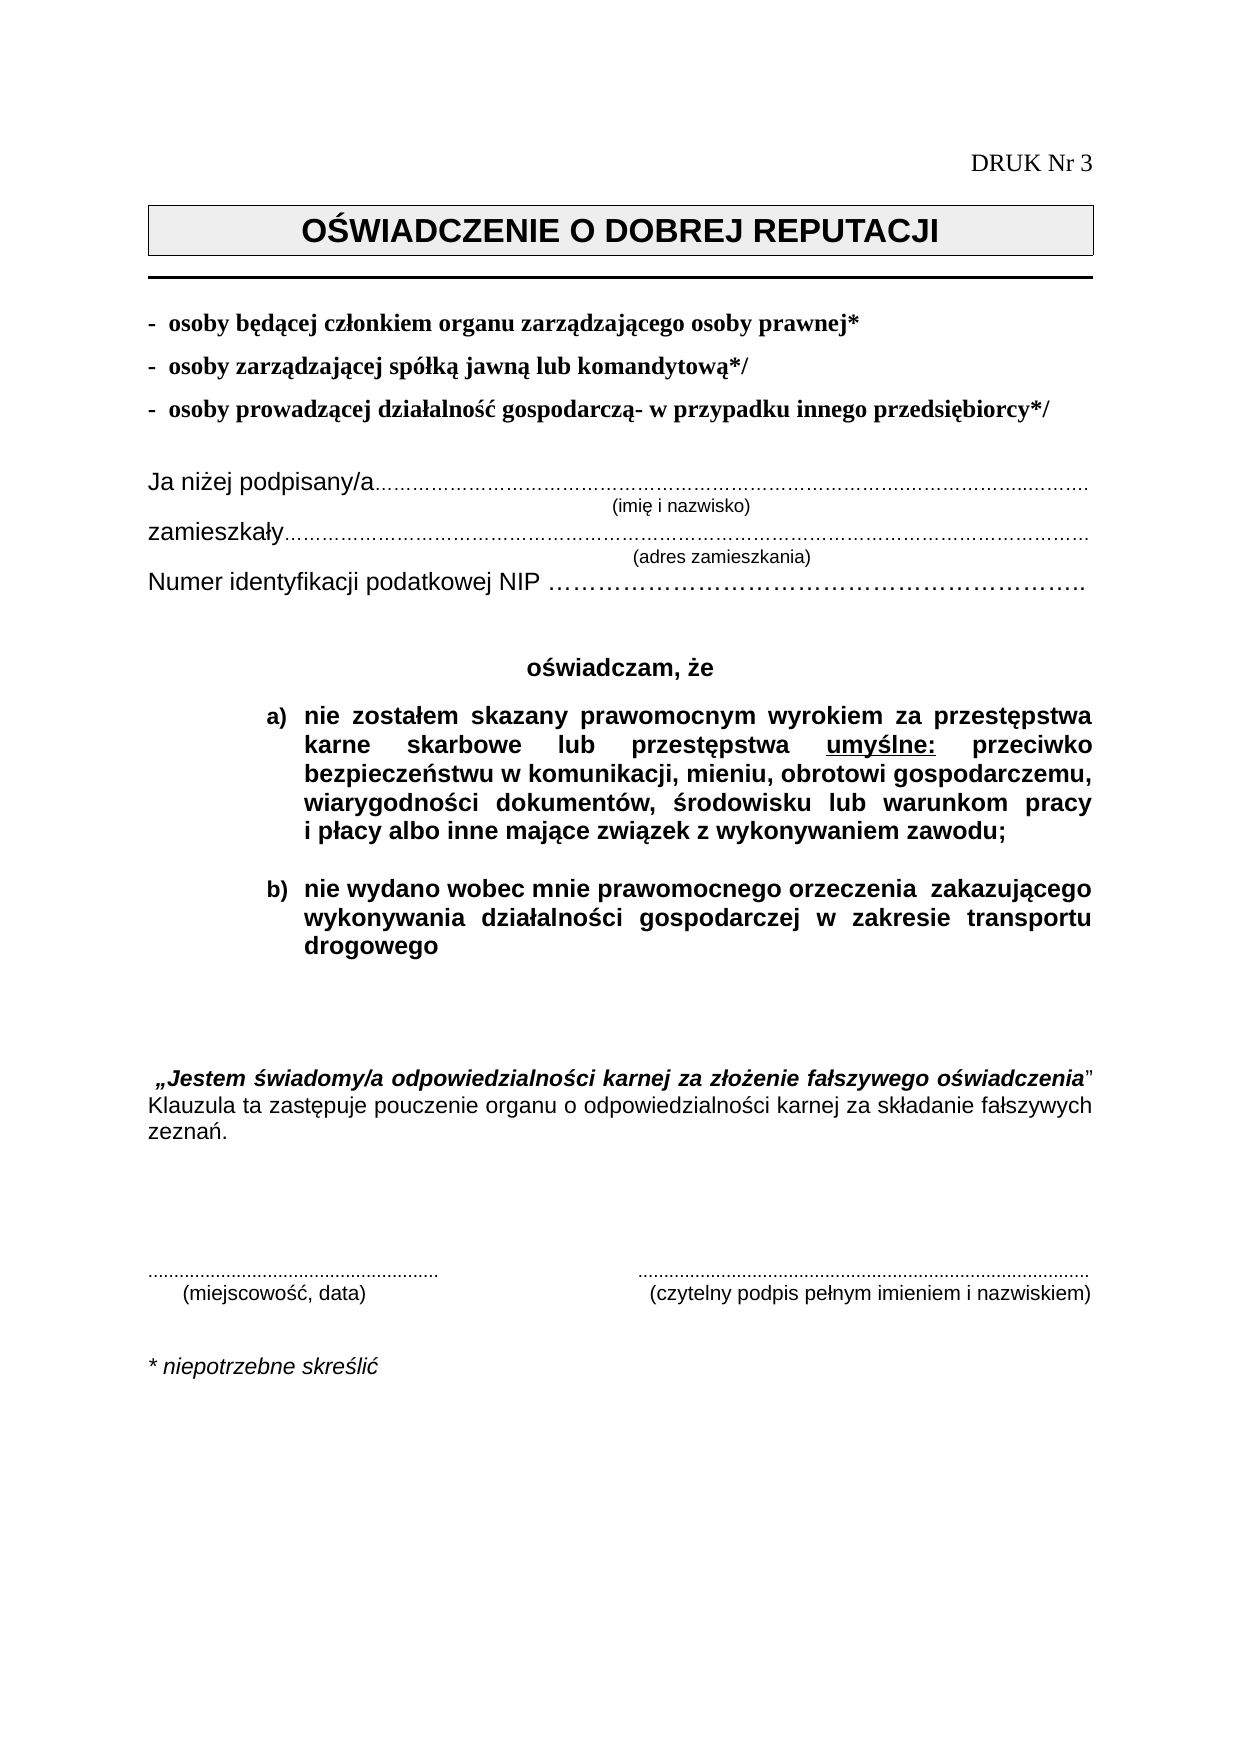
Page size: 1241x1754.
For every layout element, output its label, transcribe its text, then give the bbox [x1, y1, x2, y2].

text * niepotrzebne skreślić [148, 1353, 1093, 1379]
text - osoby zarządzającej spółką jawną lub komandytową*/ [148, 351, 1093, 380]
subtitle oświadczam, że [148, 653, 1093, 682]
subtitle (adres zamieszkania) [148, 546, 1093, 567]
subtitle zamieszkały………………………………………………………………………………………………………………… [148, 517, 1093, 546]
subtitle „Jestem świadomy/a odpowiedzialności karnej za złożenie fałszywego oświadczenia” Klauzula ta zastępuje pouczenie organu o odpowiedzialności karnej za składanie fałszywych zeznań. [148, 1065, 1093, 1144]
subtitle ........................................................ ....................................................................................... [148, 1259, 1093, 1281]
text - osoby prowadzącej działalność gospodarczą- w przypadku innego przedsiębiorcy*/ [148, 394, 1093, 423]
subtitle Numer identyfikacji podatkowej NIP ……………………………………………………….. [148, 567, 1093, 596]
text DRUK Nr 3 [148, 148, 1093, 176]
table_header OŚWIADCZENIE O DOBREJ REPUTACJI [149, 206, 1093, 255]
subtitle (imię i nazwisko) [148, 495, 1093, 517]
text - osoby będącej członkiem organu zarządzającego osoby prawnej* [148, 308, 1093, 337]
subtitle nie zostałem skazany prawomocnym wyrokiem za przestępstwa karne skarbowe lub przestępstwa umyślne: przeciwko bezpieczeństwu w komunikacji, mieniu, obrotowi gospodarczemu, wiarygodności dokumentów, środowisku lub warunkom pracy i płacy albo inne mające związek z wykonywaniem zawodu; [266, 701, 1093, 845]
subtitle Ja niżej podpisany/a………………………………………………………………………….………………..………. [148, 466, 1093, 495]
subtitle nie wydano wobec mnie prawomocnego orzeczenia zakazującego wykonywania działalności gospodarczej w zakresie transportu drogowego [266, 874, 1093, 960]
text (miejscowość, data) (czytelny podpis pełnym imieniem i nazwiskiem) [148, 1281, 1093, 1305]
